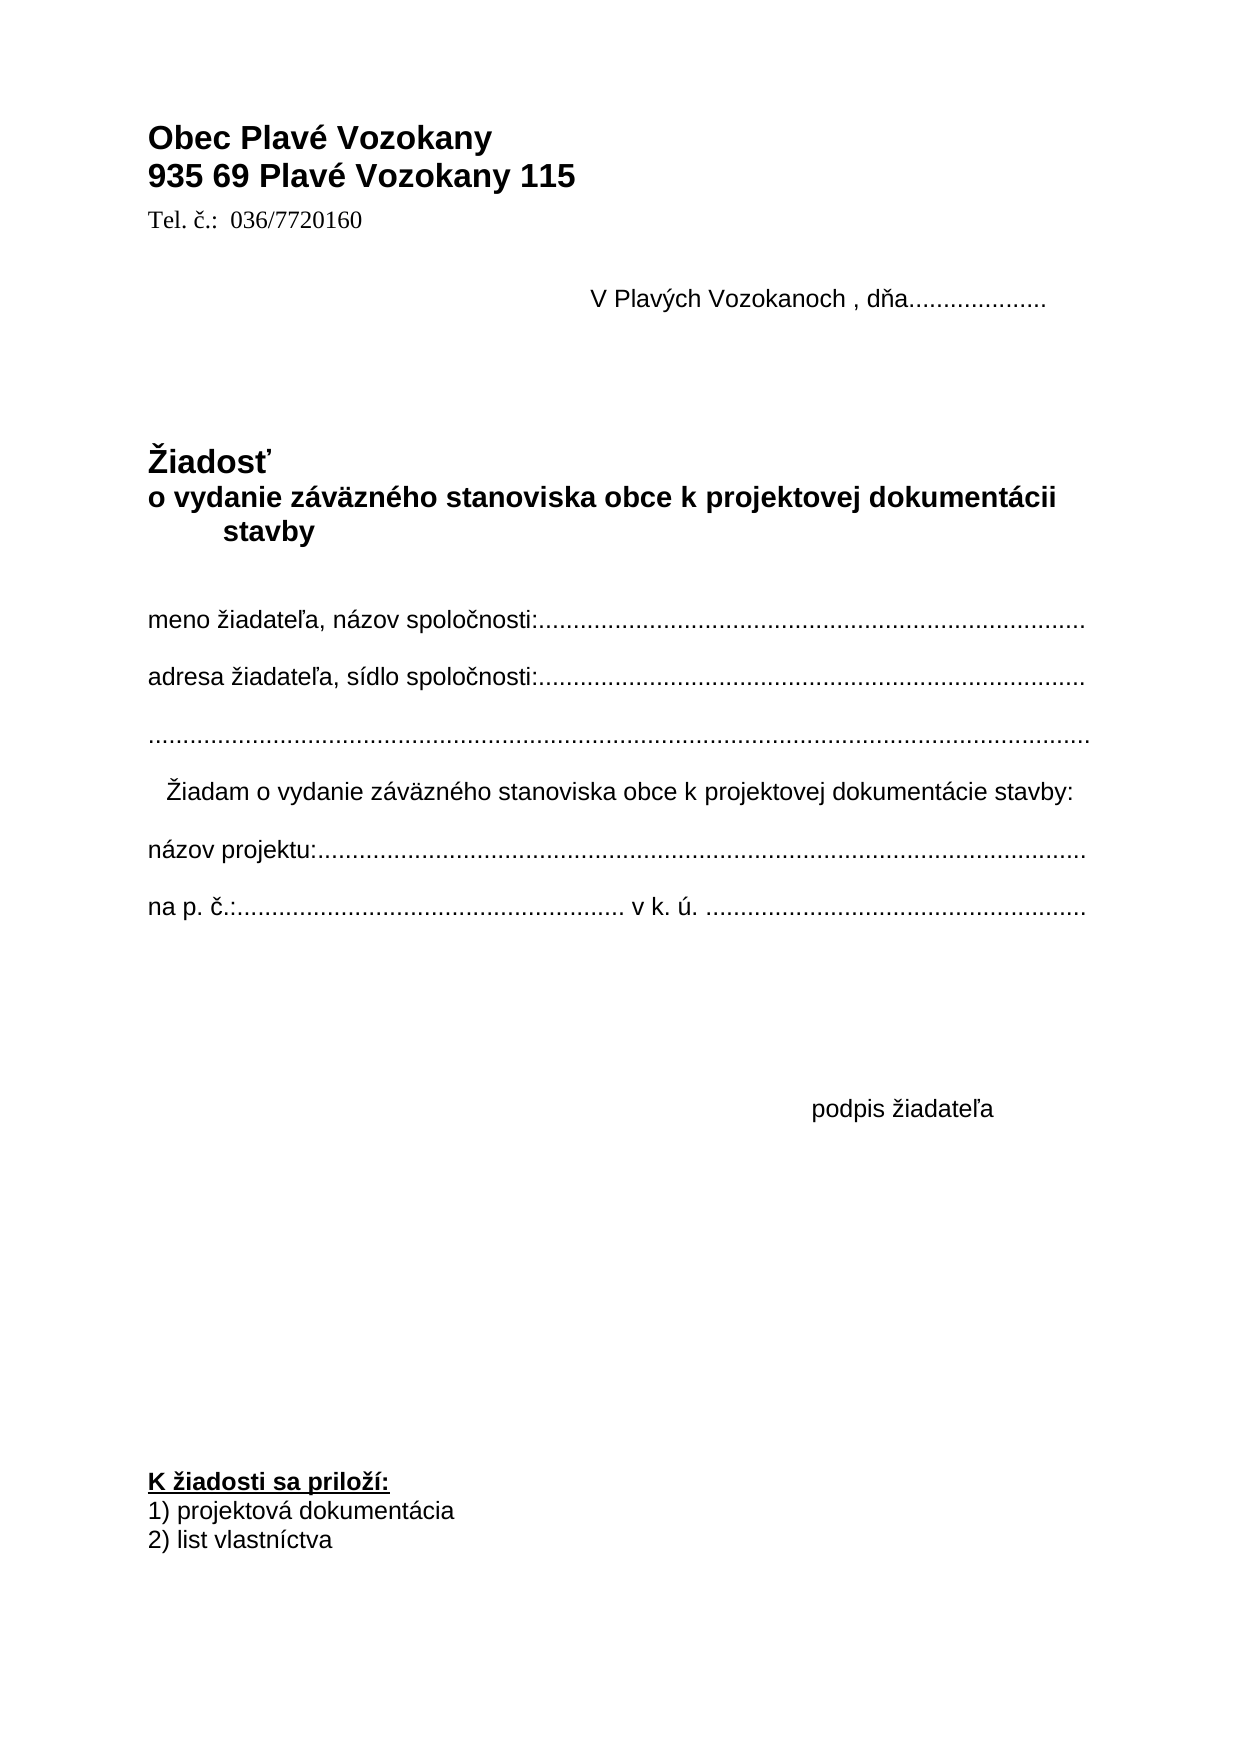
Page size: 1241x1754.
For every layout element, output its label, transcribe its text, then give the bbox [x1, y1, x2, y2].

subtitle Obec Plavé Vozokany [148, 118, 1092, 157]
text na p. č.:........................................................ v k. ú. ....................................................... [148, 892, 1092, 921]
text Tel. č.: 036/7720160 [148, 205, 1092, 234]
text názov projektu:............................................................................................................... [148, 835, 1092, 864]
text ........................................................................................................................................ [148, 720, 1092, 749]
text adresa žiadateľa, sídlo spoločnosti:............................................................................... [148, 662, 1092, 691]
text V Plavých Vozokanoch , dňa.................... [148, 284, 1092, 312]
text podpis žiadateľa [148, 1094, 1092, 1122]
text 2) list vlastníctva [148, 1525, 1092, 1554]
text Žiadam o vydanie záväzného stanoviska obce k projektovej dokumentácie stavby: [148, 777, 1092, 806]
text 1) projektová dokumentácia [148, 1496, 1092, 1525]
text K žiadosti sa priloží: [148, 1467, 1092, 1496]
text meno žiadateľa, názov spoločnosti:............................................................................... [148, 605, 1092, 634]
subtitle o vydanie záväzného stanoviska obce k projektovej dokumentácii stavby [148, 480, 1092, 547]
subtitle Žiadosť [148, 442, 1092, 480]
subtitle 935 69 Plavé Vozokany 115 [148, 157, 1092, 195]
